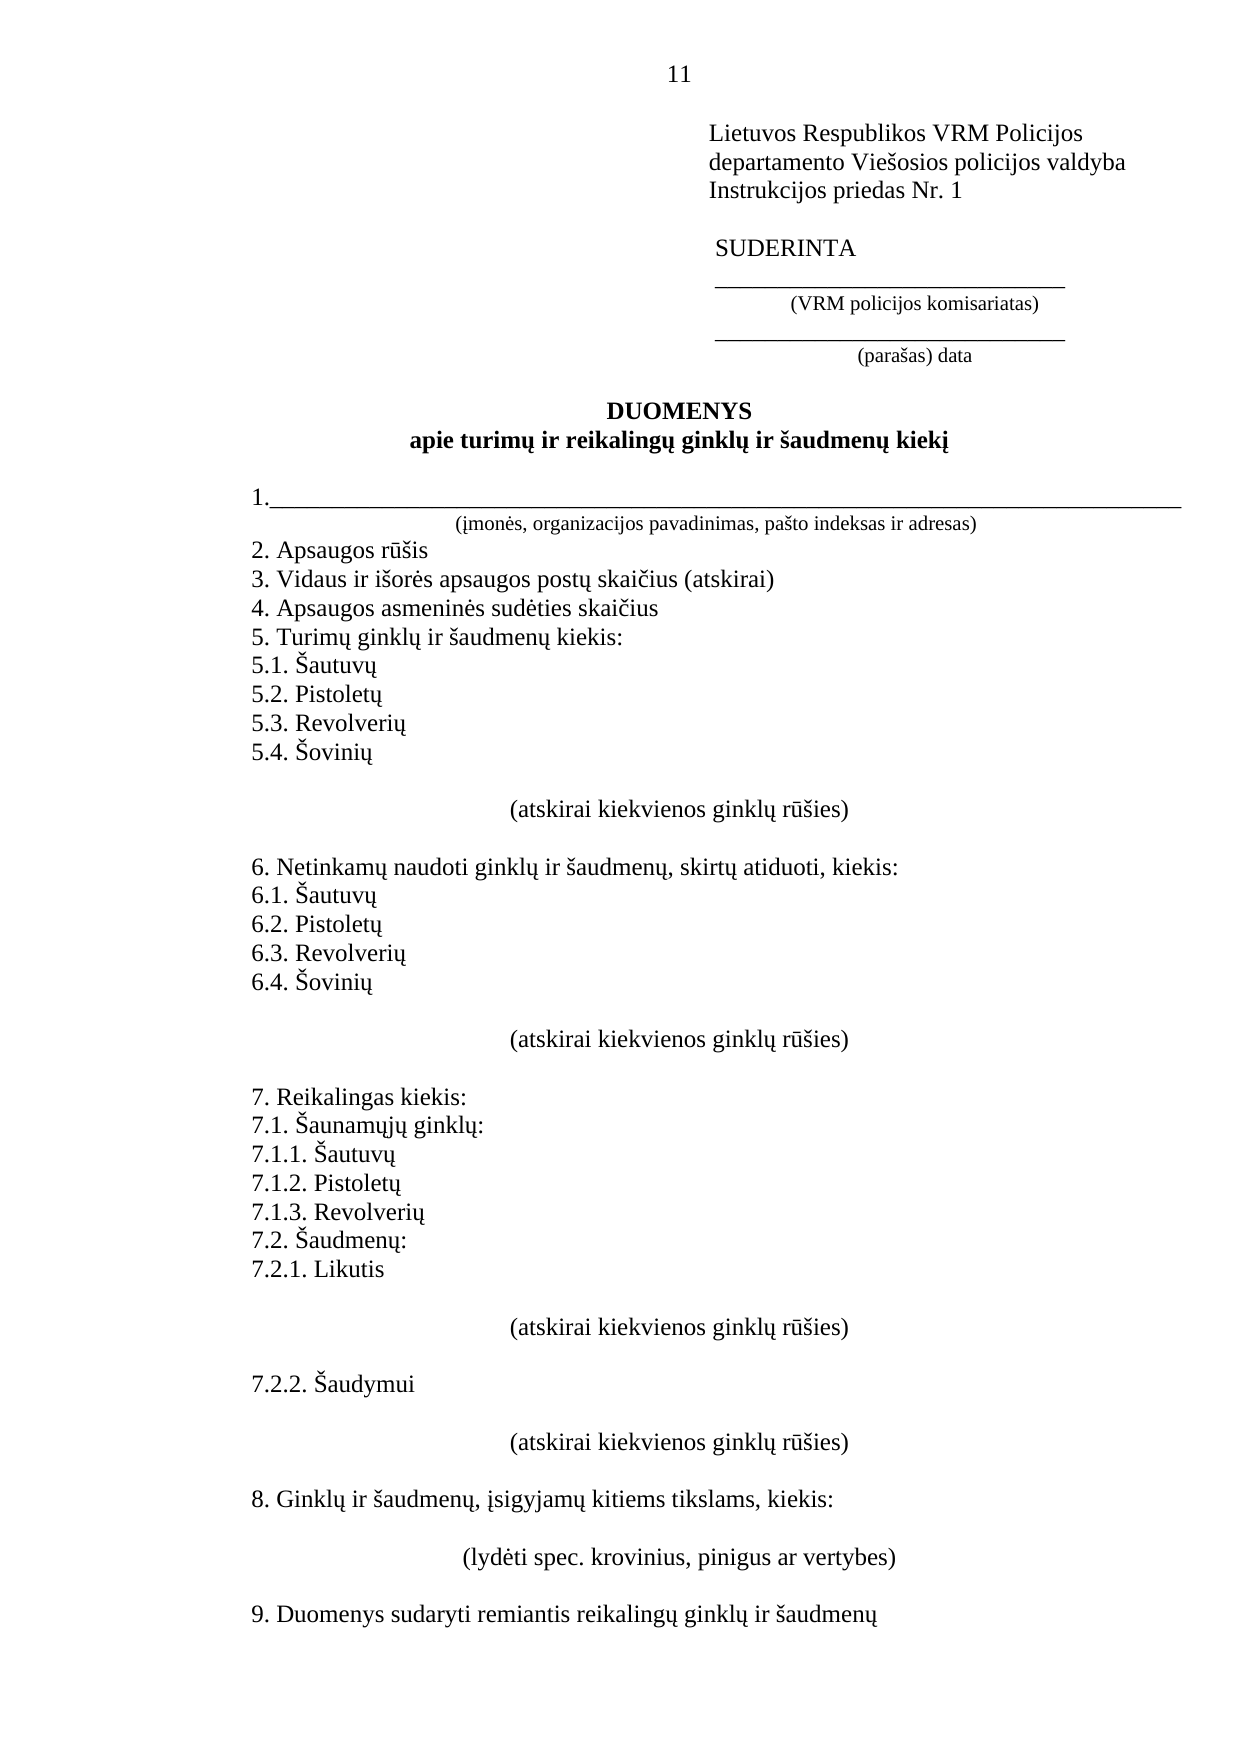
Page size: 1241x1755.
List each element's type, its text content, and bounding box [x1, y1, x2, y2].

text SUDERINTA [177, 233, 1181, 262]
text (VRM policijos komisariatas) [177, 291, 1181, 315]
text 7.2.2. Šaudymui [177, 1369, 1181, 1398]
text 7.2. Šaudmenų: [177, 1225, 1181, 1254]
text 5.3. Revolverių [177, 708, 1181, 737]
text DUOMENYS [177, 396, 1181, 425]
text (atskirai kiekvienos ginklų rūšies) [177, 1024, 1181, 1053]
text ____________________________ [177, 315, 1181, 343]
text (parašas) data [177, 343, 1181, 367]
text 7.1.2. Pistoletų [177, 1168, 1181, 1197]
text departamento Viešosios policijos valdyba [177, 147, 1181, 176]
text Instrukcijos priedas Nr. 1 [177, 176, 1181, 204]
text 6.3. Revolverių [177, 938, 1181, 967]
text ____________________________ [177, 262, 1181, 291]
text 7.2.1. Likutis [177, 1254, 1181, 1283]
text Lietuvos Respublikos VRM Policijos [177, 118, 1181, 147]
text apie turimų ir reikalingų ginklų ir šaudmenų kiekį [177, 425, 1181, 454]
text 6.4. Šovinių [177, 967, 1181, 995]
text 5.2. Pistoletų [177, 679, 1181, 708]
text 7. Reikalingas kiekis: [177, 1082, 1181, 1110]
text 2. Apsaugos rūšis [177, 535, 1181, 564]
text 4. Apsaugos asmeninės sudėties skaičius [177, 593, 1181, 622]
text (atskirai kiekvienos ginklų rūšies) [177, 1312, 1181, 1340]
text 6. Netinkamų naudoti ginklų ir šaudmenų, skirtų atiduoti, kiekis: [177, 852, 1181, 880]
text 9. Duomenys sudaryti remiantis reikalingų ginklų ir šaudmenų [177, 1599, 1181, 1628]
text 1. [177, 482, 1181, 511]
text 5.1. Šautuvų [177, 650, 1181, 679]
text (atskirai kiekvienos ginklų rūšies) [177, 794, 1181, 823]
text 5.4. Šovinių [177, 737, 1181, 765]
text 6.1. Šautuvų [177, 880, 1181, 909]
text (atskirai kiekvienos ginklų rūšies) [177, 1427, 1181, 1455]
text 7.1.1. Šautuvų [177, 1139, 1181, 1168]
text (lydėti spec. krovinius, pinigus ar vertybes) [177, 1542, 1181, 1570]
text 8. Ginklų ir šaudmenų, įsigyjamų kitiems tikslams, kiekis: [177, 1484, 1181, 1513]
text 3. Vidaus ir išorės apsaugos postų skaičius (atskirai) [177, 564, 1181, 593]
text (įmonės, organizacijos pavadinimas, pašto indeksas ir adresas) [177, 511, 1181, 535]
text 5. Turimų ginklų ir šaudmenų kiekis: [177, 622, 1181, 650]
text 6.2. Pistoletų [177, 909, 1181, 938]
text 7.1.3. Revolverių [177, 1197, 1181, 1225]
text 7.1. Šaunamųjų ginklų: [177, 1110, 1181, 1139]
